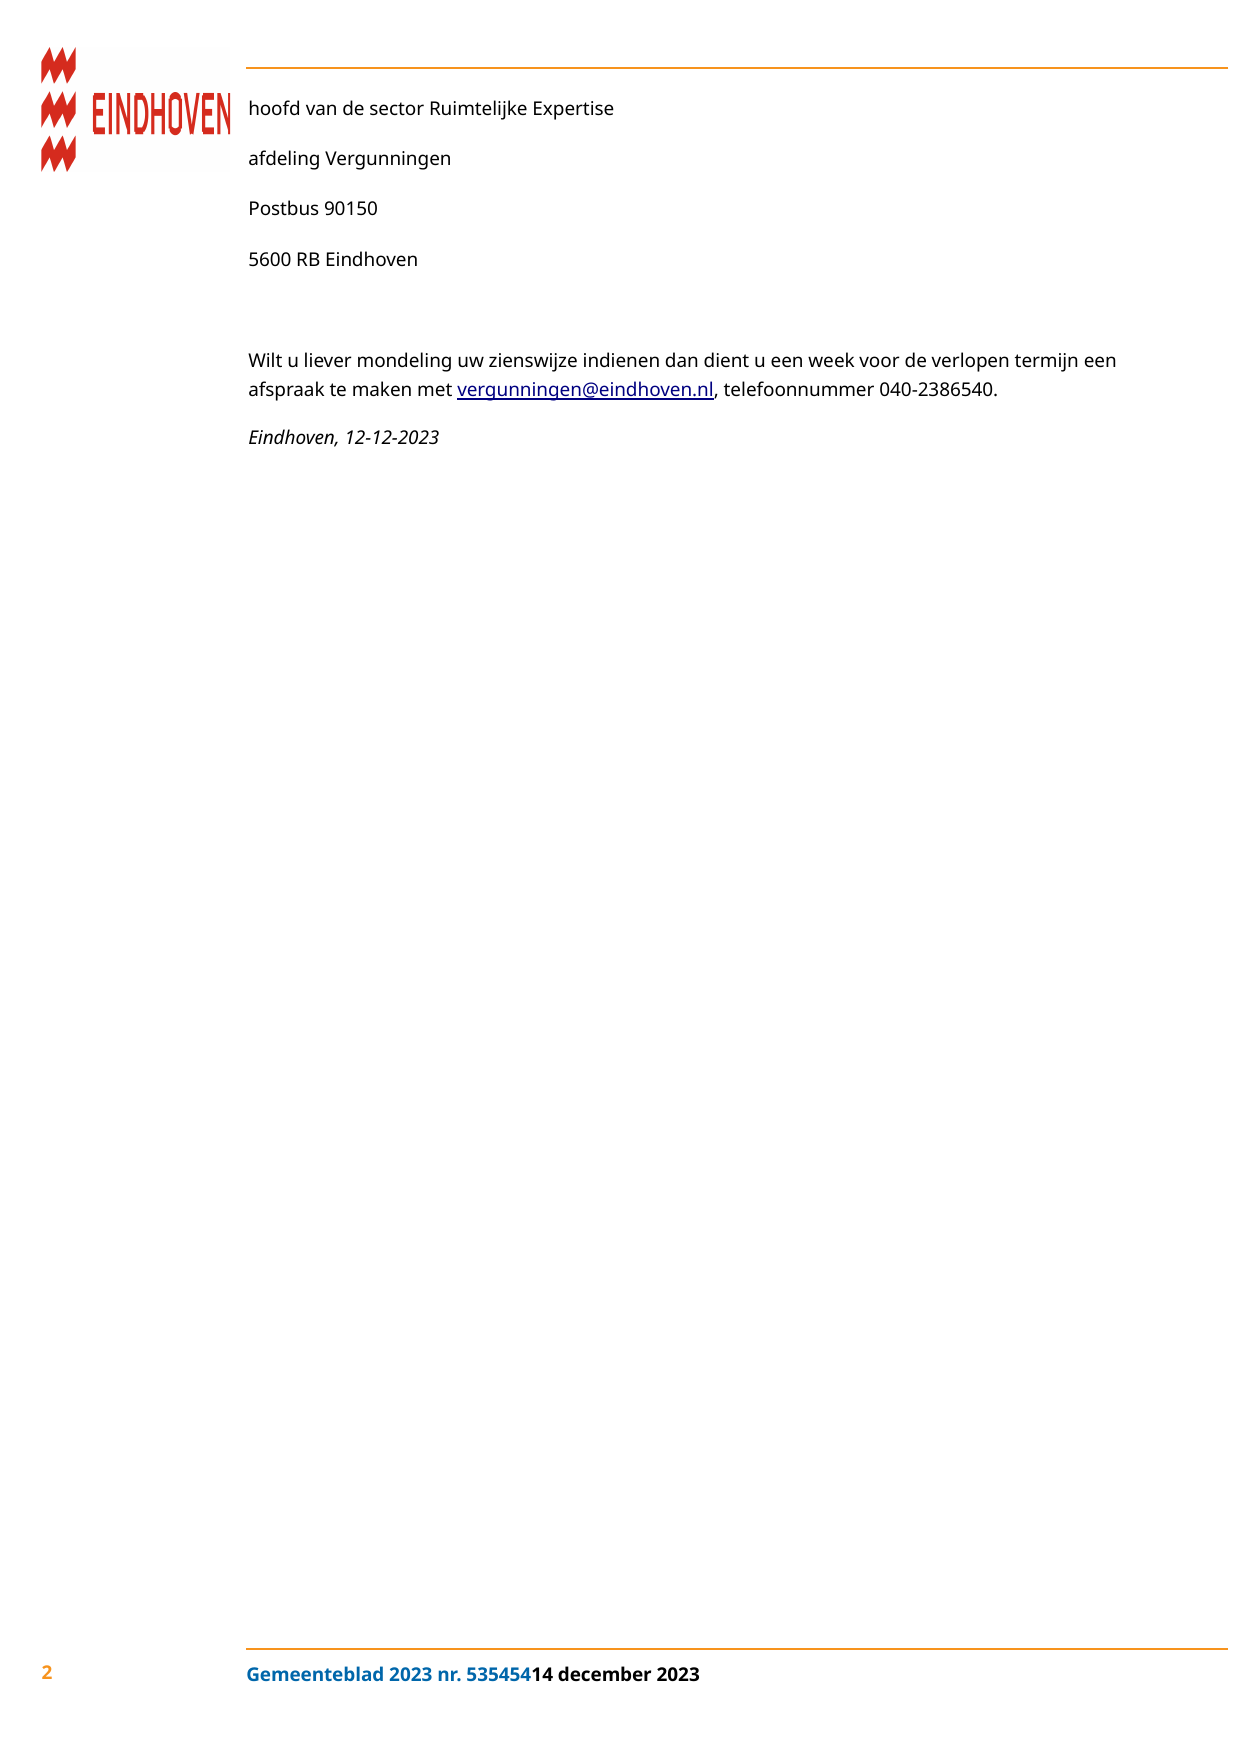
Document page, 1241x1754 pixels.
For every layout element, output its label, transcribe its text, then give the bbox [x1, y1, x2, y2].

text afdeling Vergunningen [248, 145, 1152, 171]
text hoofd van de sector Ruimtelijke Expertise [248, 95, 1152, 121]
text Postbus 90150 [248, 196, 1152, 221]
text Eindhoven, 12-12-2023 [248, 424, 1152, 450]
picture [41, 47, 231, 172]
text Wilt u liever mondeling uw zienswijze indienen dan dient u een week voor de verlopen termijn een afspraak te maken met vergunningen@eindhoven.nl, telefoonnummer 040-2386540. [248, 347, 1152, 402]
text 5600 RB Eindhoven [248, 246, 1152, 272]
